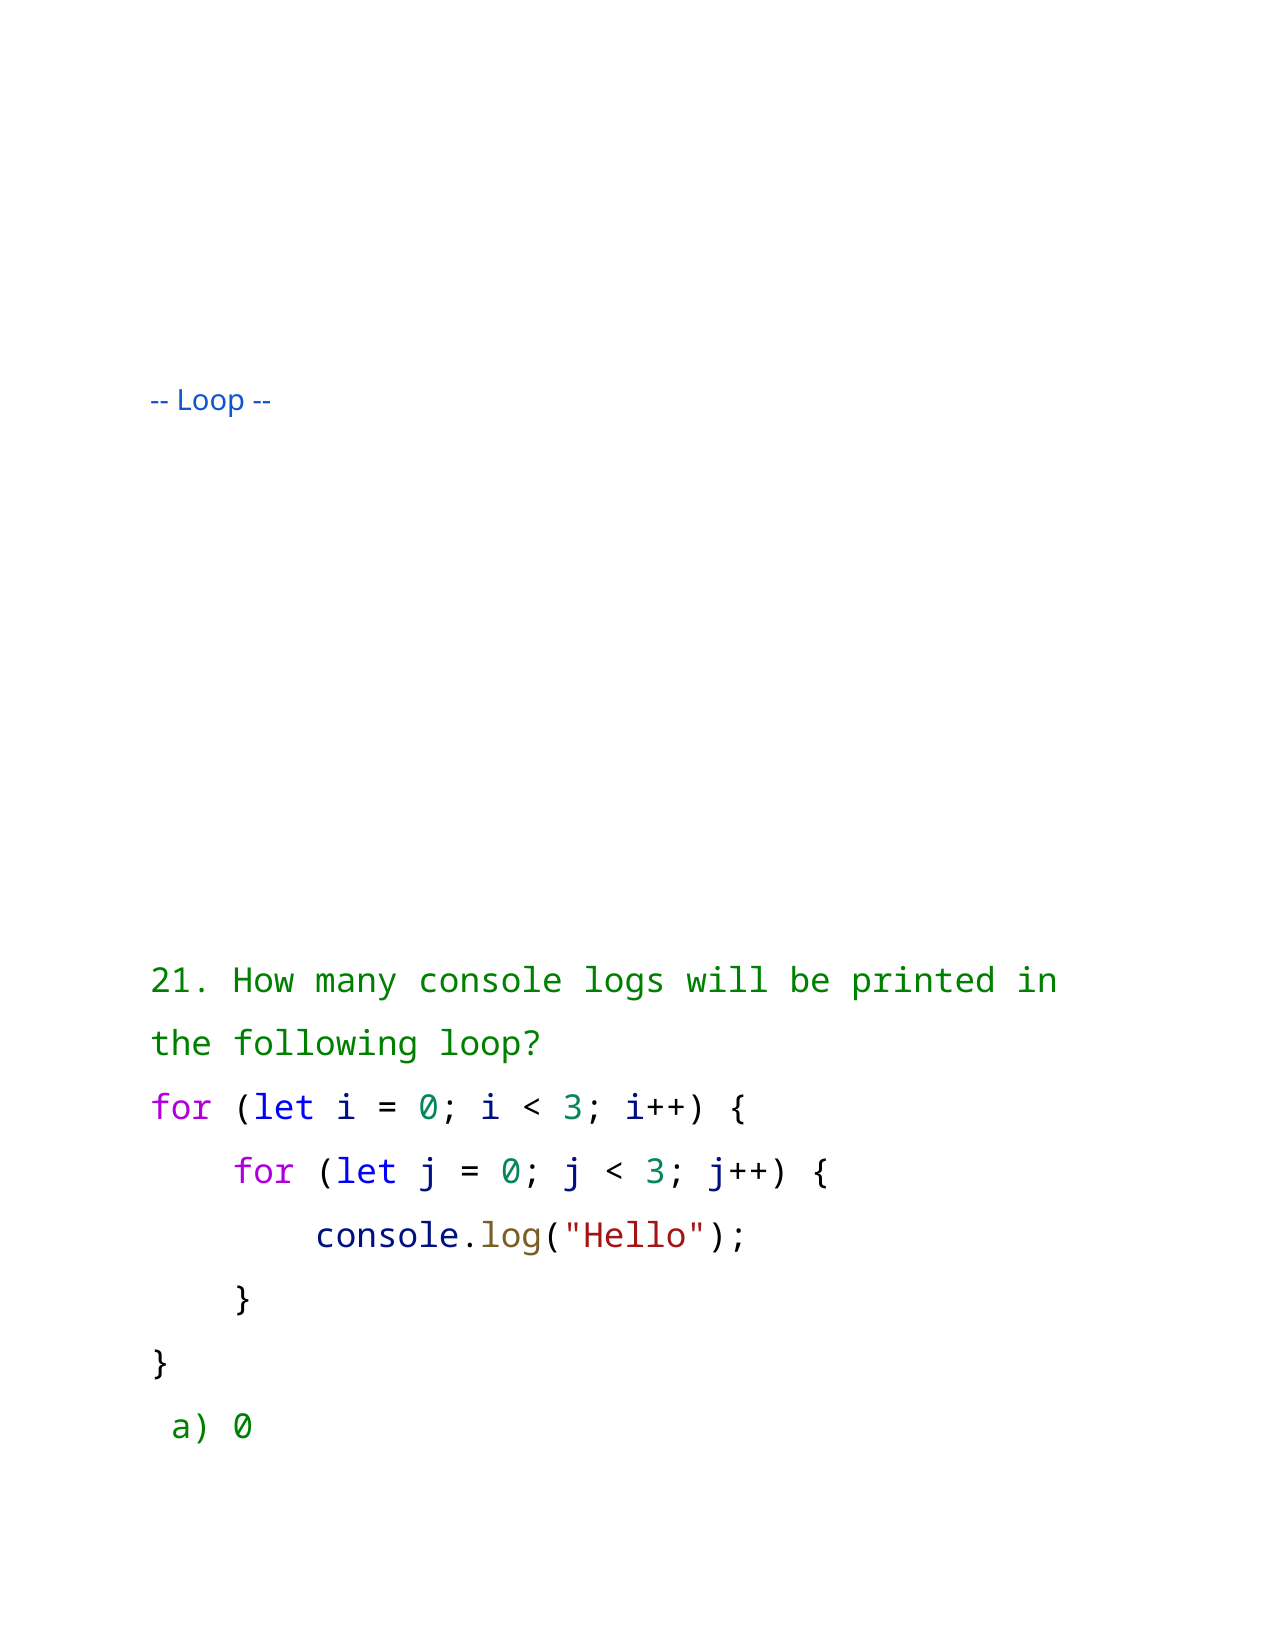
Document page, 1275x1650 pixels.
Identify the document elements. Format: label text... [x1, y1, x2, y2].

text a) 0 [150, 1401, 1125, 1448]
text for (let i = 0; i < 3; i++) { [150, 1083, 1125, 1129]
text 21. How many console logs will be printed in the following loop? [150, 955, 1125, 1066]
text console.log("Hello"); [150, 1210, 1125, 1257]
subtitle -- Loop -- [150, 379, 1125, 418]
text } [150, 1338, 1125, 1384]
text for (let j = 0; j < 3; j++) { [150, 1146, 1125, 1193]
text } [150, 1274, 1125, 1321]
